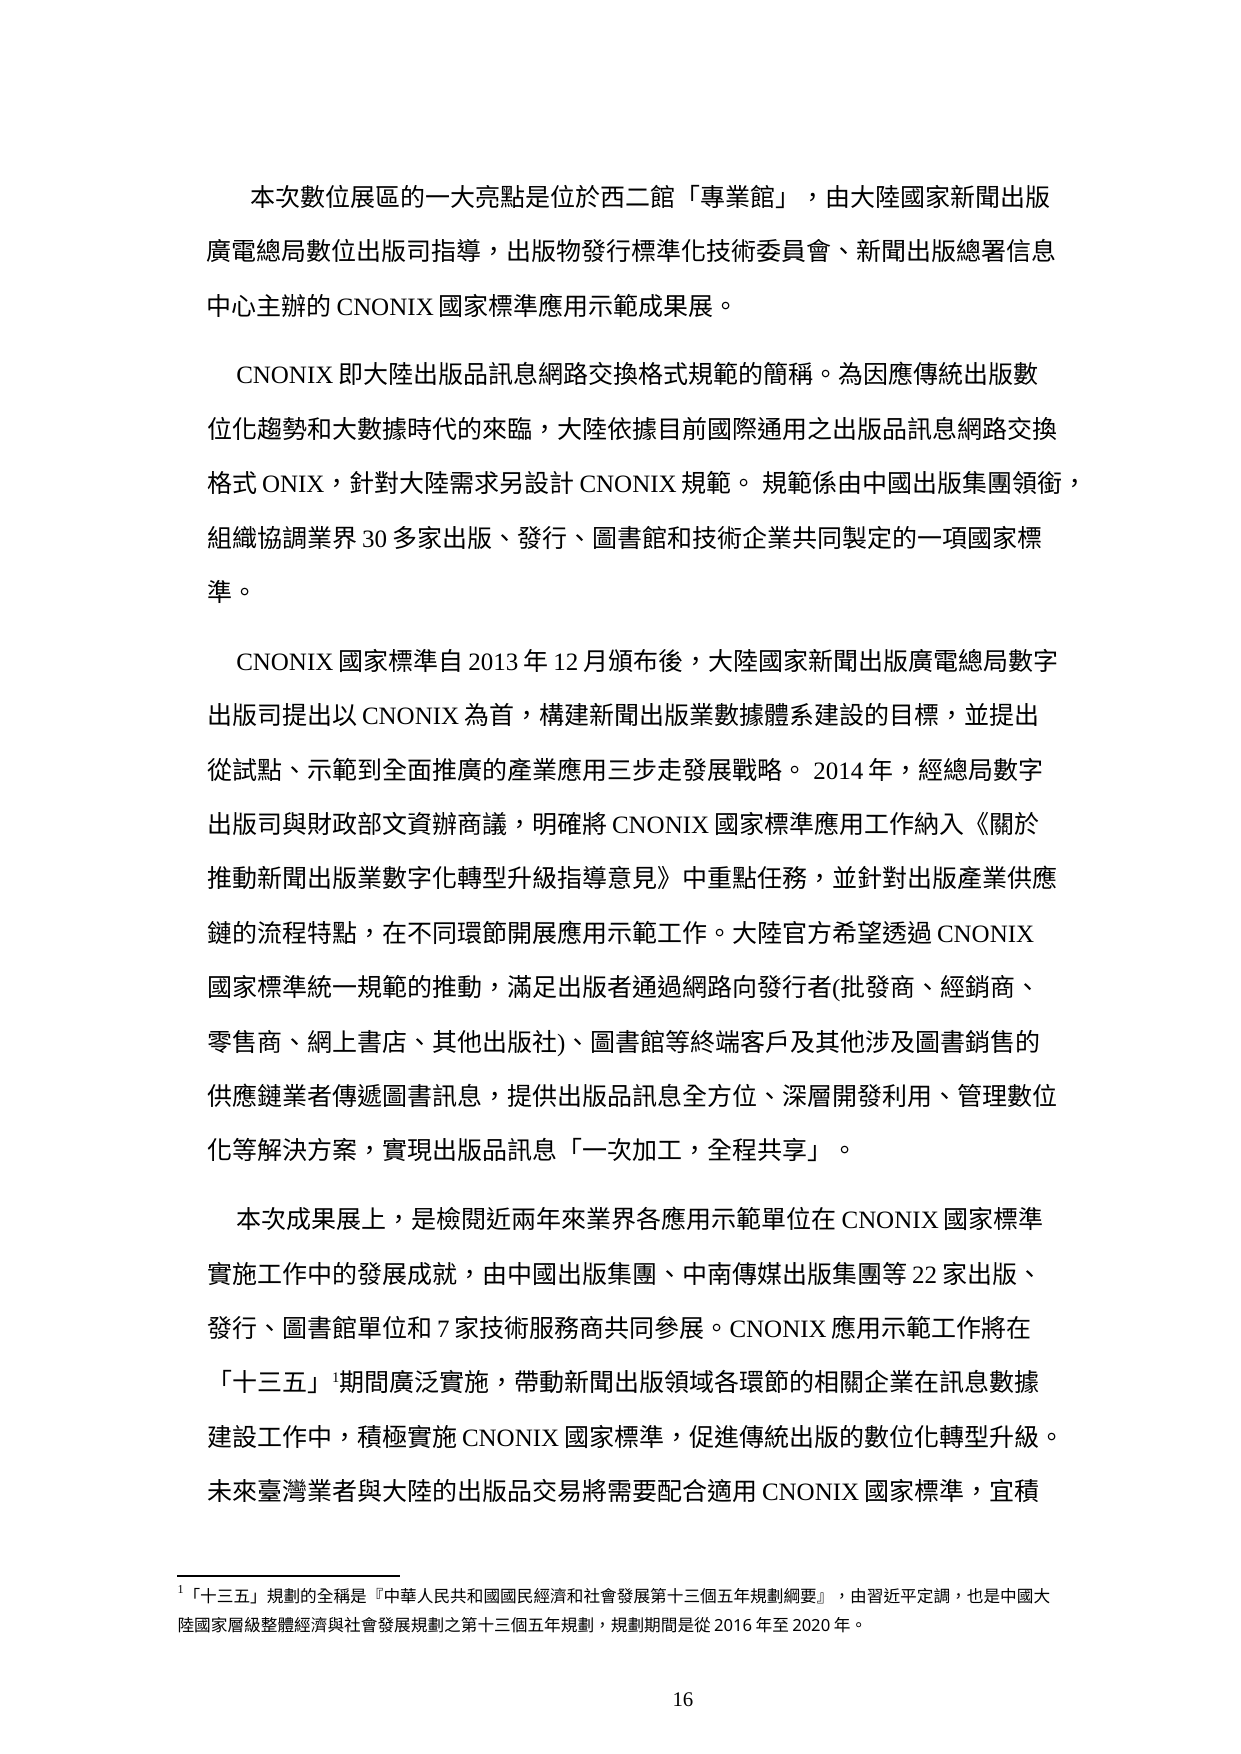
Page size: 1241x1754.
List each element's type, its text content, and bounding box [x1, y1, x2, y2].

text 本次數位展區的一大亮點是位於西二館「專業館」，由大陸國家新聞出版廣電總局數位出版司指導，出版物發行標準化技術委員會、新聞出版總署信息中心主辦的CNONIX國家標準應用示範成果展。 [206, 177, 1063, 322]
text CNONIX即大陸出版品訊息網路交換格式規範的簡稱。為因應傳統出版數位化趨勢和大數據時代的來臨，大陸依據目前國際通用之出版品訊息網路交換格式ONIX，針對大陸需求另設計CNONIX規範。 規範係由中國出版集團領銜，組織協調業界30多家出版、發行、圖書館和技術企業共同製定的一項國家標準。 [207, 355, 1063, 609]
text CNONIX國家標準自2013年12月頒布後，大陸國家新聞出版廣電總局數字出版司提出以CNONIX為首，構建新聞出版業數據體系建設的目標，並提出從試點、示範到全面推廣的產業應用三步走發展戰略。 2014年，經總局數字出版司與財政部文資辦商議，明確將CNONIX國家標準應用工作納入​​《關於推動新聞出版業數字化轉型升級指導意見》中重點任務，並針對出版產業供應鏈的流程特點，在不同環節開展應用示範工作。大陸官方希望透過CNONIX國家標準統一規範的推動，滿足出版者通過網路向發行者(批發商、經銷商、零售商、網上書店、其他出版社)、圖書館等終端客戶及其他涉及​​圖書銷售的供應鏈業者傳遞圖書訊息，提供出版品訊息全方位、深層開發利用、管理數位化等解決方案，實現出版品訊息「一次加工，全程共享」。 [207, 641, 1063, 1167]
text 「十三五」規劃的全稱是『中華人民共和國國民經濟和社會發展第十三個五年規劃綱要』，由習近平定調，也是中國大陸國家層級整體經濟與社會發展規劃之第十三個五年規劃，規劃期間是從2016年至2020年。 [177, 1582, 1063, 1636]
text 本次成果展上，是檢閱近兩年來業界各應用示範單位在CNONIX國家標準實施工作中的發展成就，由中國出版集團、中南傳媒出版集團等22家出版、發行、圖書館單位和7家技術服務商共同參展。CNONIX應用示範工作將在「十三五」期間廣泛實施，帶動新聞出版領域各環節的相關企業在訊息數據建設工作中，積極實施CNONIX國家標準，促進傳統出版的數位化轉型升級。未來臺灣業者與大陸的出版品交易將需要配合適用CNONIX國家標準，宜積 [207, 1200, 1063, 1508]
